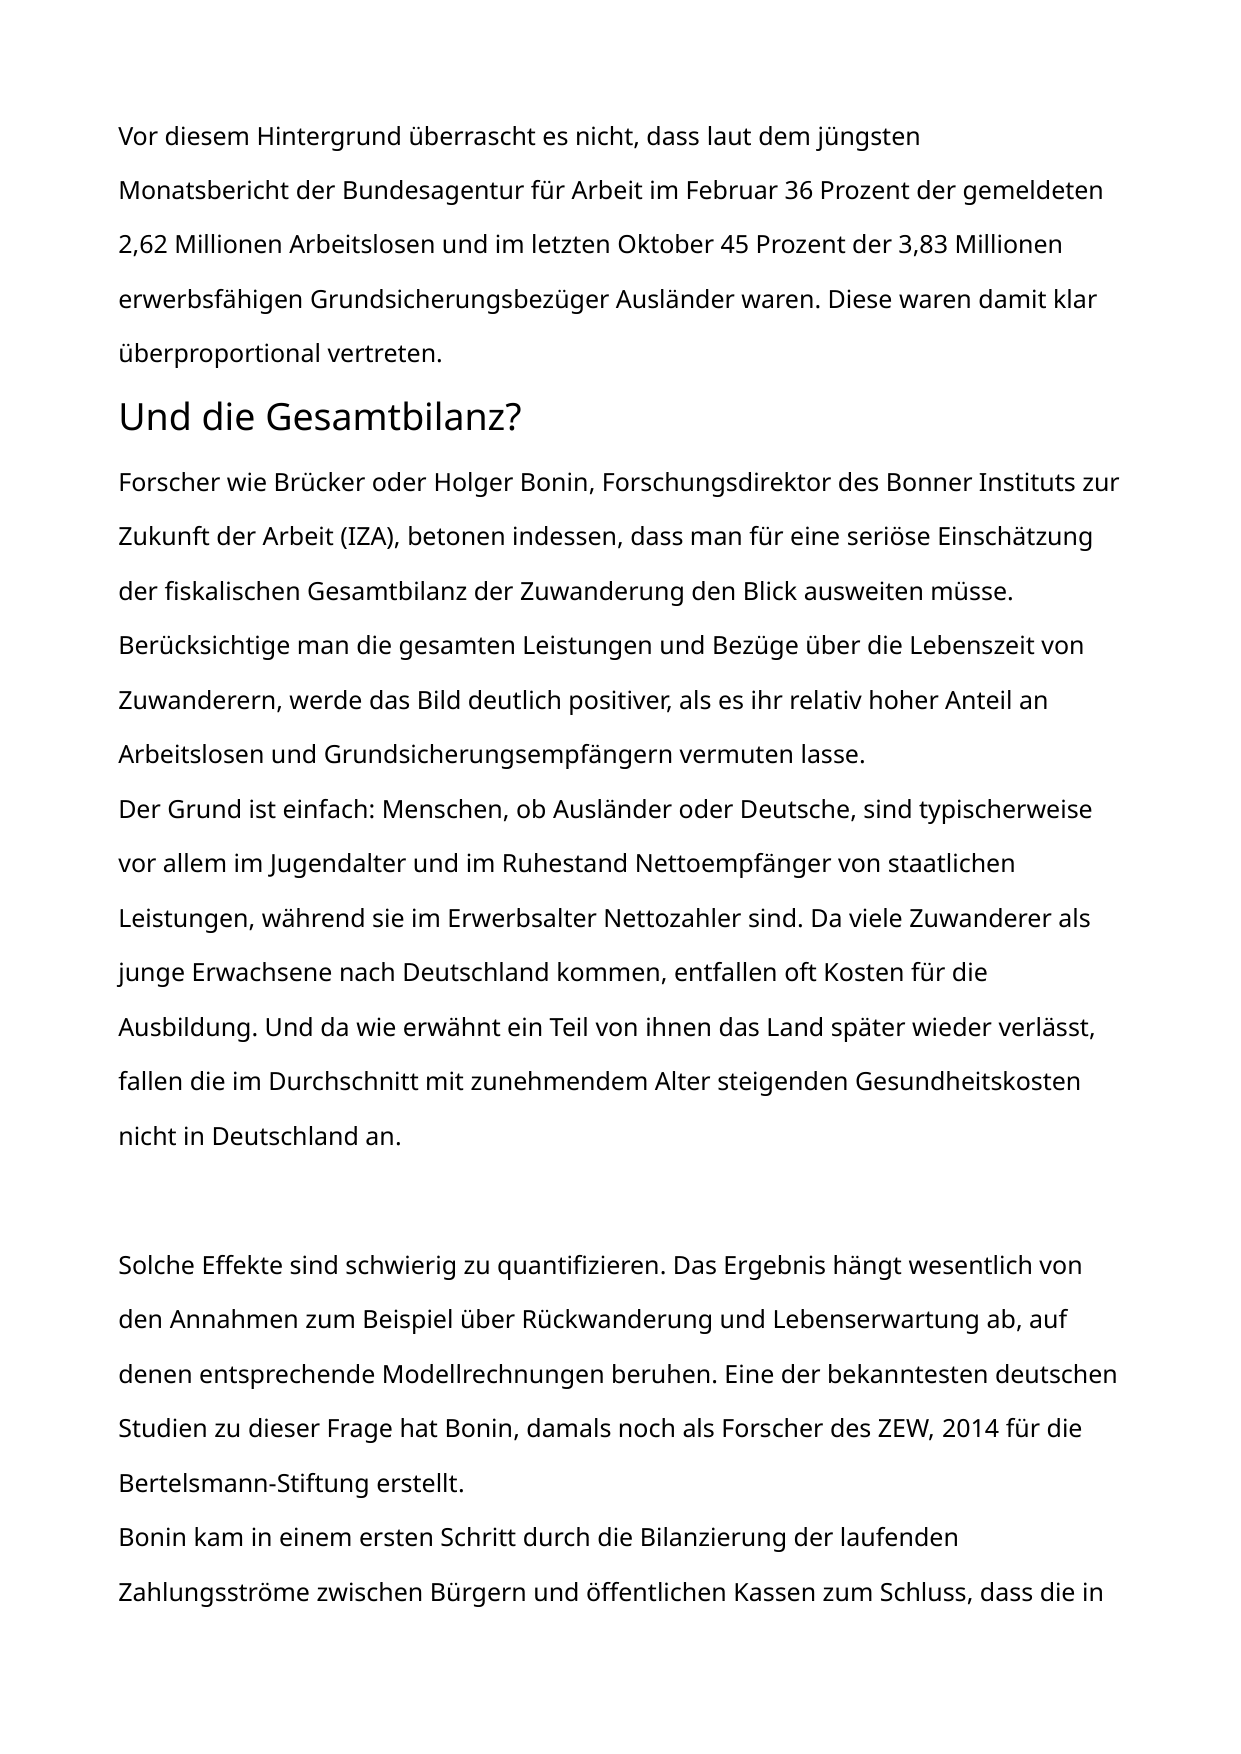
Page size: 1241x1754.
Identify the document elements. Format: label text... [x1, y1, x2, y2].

text Solche Effekte sind schwierig zu quantifizieren. Das Ergebnis hängt wesentlich von den Annahmen zum Beispiel über Rückwanderung und Lebenserwartung ab, auf denen entsprechende Modellrechnungen beruhen. Eine der bekanntesten deutschen Studien zu dieser Frage hat Bonin, damals noch als Forscher des ZEW, 2014 für die Bertelsmann-Stiftung erstellt. [118, 1248, 1122, 1500]
text Der Grund ist einfach: Menschen, ob Ausländer oder Deutsche, sind typischerweise vor allem im Jugendalter und im Ruhestand Nettoempfänger von staatlichen Leistungen, während sie im Erwerbsalter Nettozahler sind. Da viele Zuwanderer als junge Erwachsene nach Deutschland kommen, entfallen oft Kosten für die Ausbildung. Und da wie erwähnt ein Teil von ihnen das Land später wieder verlässt, fallen die im Durchschnitt mit zunehmendem Alter steigenden Gesundheitskosten nicht in Deutschland an. [118, 791, 1122, 1152]
text Bonin kam in einem ersten Schritt durch die Bilanzierung der laufenden Zahlungsströme zwischen Bürgern und öffentlichen Kassen zum Schluss, dass die in [118, 1520, 1122, 1609]
text Vor diesem Hintergrund überrascht es nicht, dass laut dem jüngsten Monatsbericht der Bundesagentur für Arbeit im Februar 36 Prozent der gemeldeten 2,62 Millionen Arbeitslosen und im letzten Oktober 45 Prozent der 3,83 Millionen erwerbsfähigen Grundsicherungsbezüger Ausländer waren. Diese waren damit klar überproportional vertreten. [118, 118, 1122, 370]
subtitle Und die Gesamtbilanz? [118, 391, 1122, 442]
text Forscher wie Brücker oder Holger Bonin, Forschungsdirektor des Bonner Instituts zur Zukunft der Arbeit (IZA), betonen indessen, dass man für eine seriöse Einschätzung der fiskalischen Gesamtbilanz der Zuwanderung den Blick ausweiten müsse. Berücksichtige man die gesamten Leistungen und Bezüge über die Lebenszeit von Zuwanderern, werde das Bild deutlich positiver, als es ihr relativ hoher Anteil an Arbeitslosen und Grundsicherungsempfängern vermuten lasse. [118, 464, 1122, 771]
